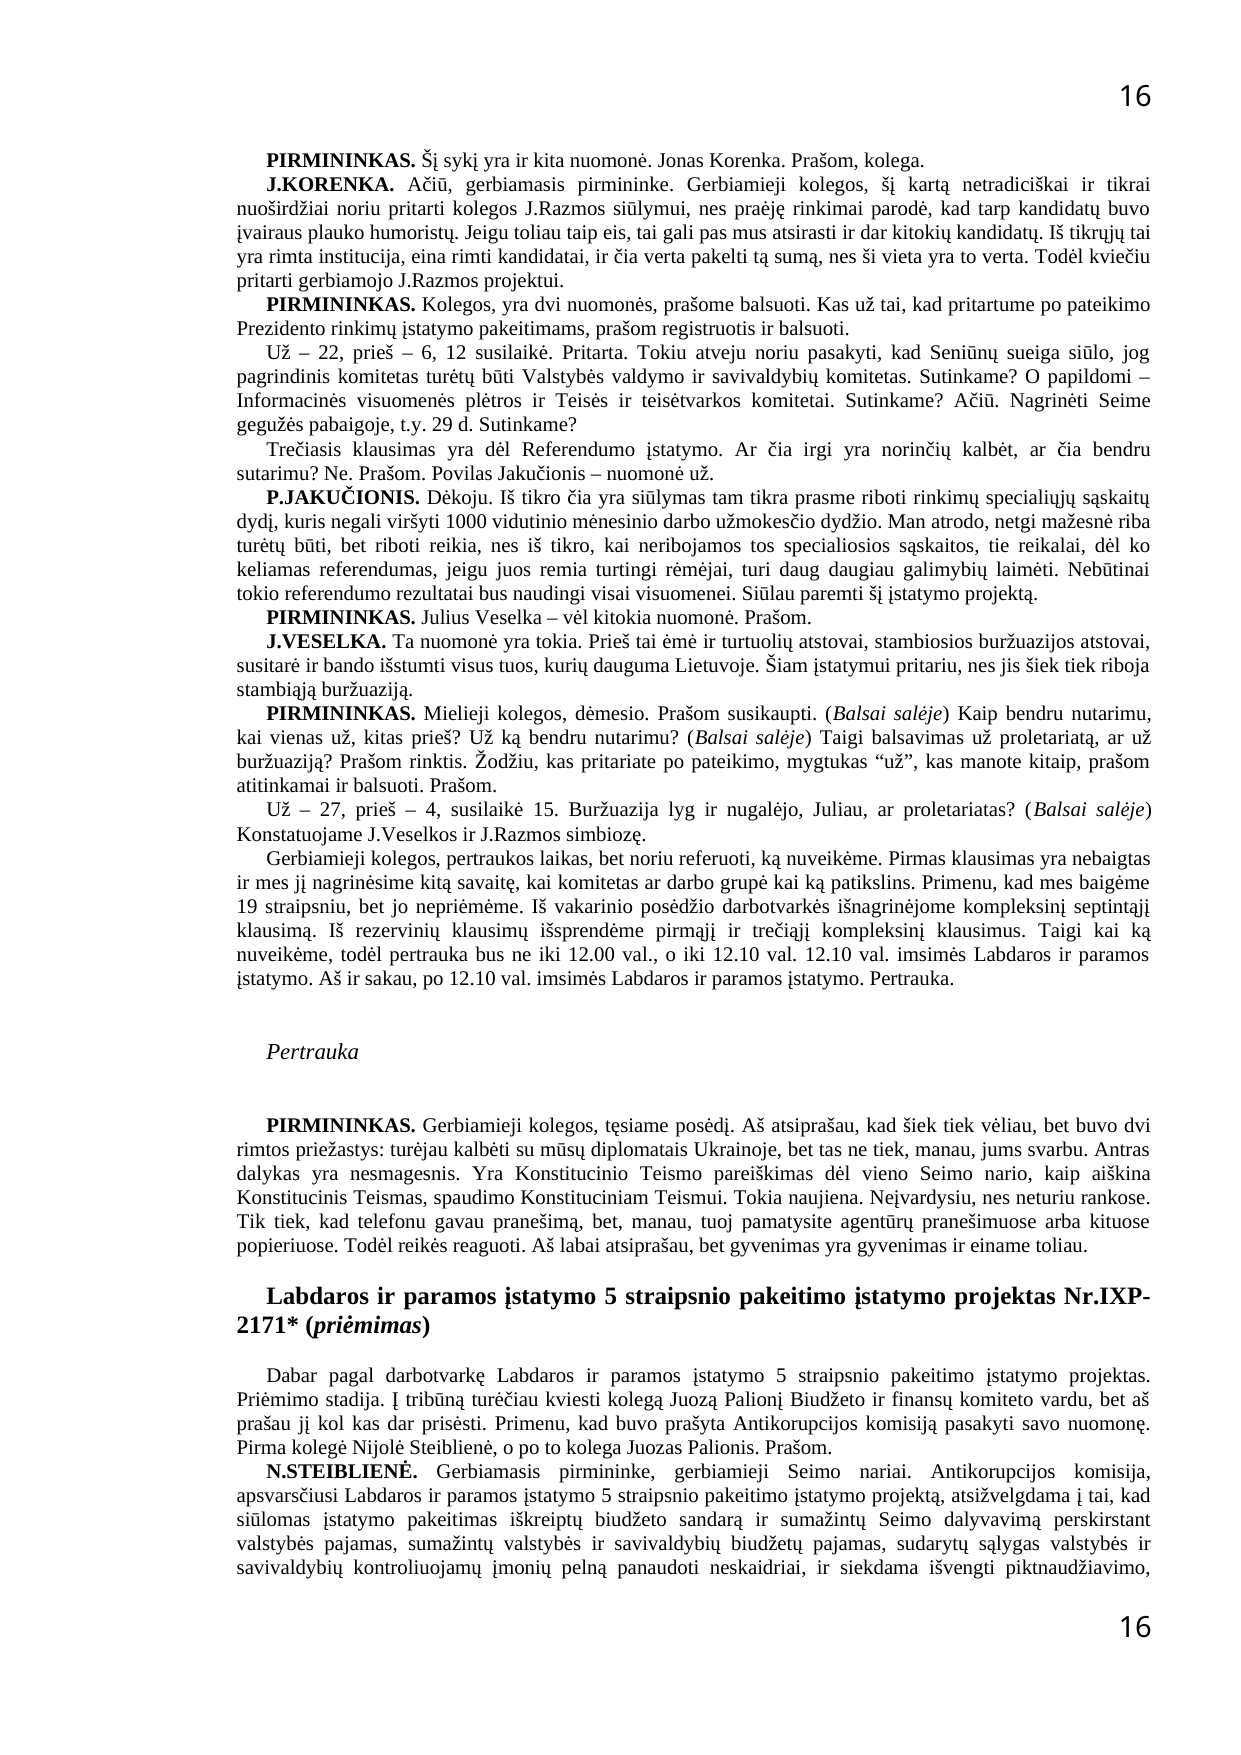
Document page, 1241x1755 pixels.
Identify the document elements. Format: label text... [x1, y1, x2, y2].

text N.STEIBLIENĖ. Gerbiamasis pirmininke, gerbiamieji Seimo nariai. Antikorupcijos komisija, apsvarsčiusi Labdaros ir paramos įstatymo 5 straipsnio pakeitimo įstatymo projektą, atsižvelgdama į tai, kad siūlomas įstatymo pakeitimas iškreiptų biudžeto sandarą ir sumažintų Seimo dalyvavimą perskirstant valstybės pajamas, sumažintų valstybės ir savivaldybių biudžetų pajamas, sudarytų sąlygas valstybės ir savivaldybių kontroliuojamų įmonių pelną panaudoti neskaidriai, ir siekdama išvengti piktnaudžiavimo, [236, 1459, 1152, 1579]
text PIRMININKAS. Šį sykį yra ir kita nuomonė. Jonas Korenka. Prašom, kolega. [236, 148, 1152, 172]
text PIRMININKAS. Kolegos, yra dvi nuomonės, prašome balsuoti. Kas už tai, kad pritartume po pateikimo Prezidento rinkimų įstatymo pakeitimams, prašom registruotis ir balsuoti. [236, 292, 1152, 340]
text Gerbiamieji kolegos, pertraukos laikas, bet noriu referuoti, ką nuveikėme. Pirmas klausimas yra nebaigtas ir mes jį nagrinėsime kitą savaitę, kai komitetas ar darbo grupė kai ką patikslins. Primenu, kad mes baigėme 19 straipsniu, bet jo nepriėmėme. Iš vakarinio posėdžio darbotvarkės išnagrinėjome kompleksinį septintąjį klausimą. Iš rezervinių klausimų išsprendėme pirmąjį ir trečiąjį kompleksinį klausimus. Taigi kai ką nuveikėme, todėl pertrauka bus ne iki 12.00 val., o iki 12.10 val. 12.10 val. imsimės Labdaros ir paramos įstatymo. Aš ir sakau, po 12.10 val. imsimės Labdaros ir paramos įstatymo. Pertrauka. [236, 846, 1152, 990]
text Pertrauka [236, 1038, 1152, 1064]
text Už – 22, prieš – 6, 12 susilaikė. Pritarta. Tokiu atveju noriu pasakyti, kad Seniūnų sueiga siūlo, jog pagrindinis komitetas turėtų būti Valstybės valdymo ir savivaldybių komitetas. Sutinkame? O papildomi – Informacinės visuomenės plėtros ir Teisės ir teisėtvarkos komitetai. Sutinkame? Ačiū. Nagrinėti Seime gegužės pabaigoje, t.y. 29 d. Sutinkame? [236, 340, 1152, 436]
text Už – 27, prieš – 4, susilaikė 15. Buržuazija lyg ir nugalėjo, Juliau, ar proletariatas? (Balsai salėje) Konstatuojame J.Veselkos ir J.Razmos simbiozę. [236, 797, 1152, 846]
text Dabar pagal darbotvarkę Labdaros ir paramos įstatymo 5 straipsnio pakeitimo įstatymo projektas. Priėmimo stadija. Į tribūną turėčiau kviesti kolegą Juozą Palionį Biudžeto ir finansų komiteto vardu, bet aš prašau jį kol kas dar prisėsti. Primenu, kad buvo prašyta Antikorupcijos komisiją pasakyti savo nuomonę. Pirma kolegė Nijolė Steiblienė, o po to kolega Juozas Palionis. Prašom. [236, 1362, 1152, 1459]
text J.KORENKA. Ačiū, gerbiamasis pirmininke. Gerbiamieji kolegos, šį kartą netradiciškai ir tikrai nuoširdžiai noriu pritarti kolegos J.Razmos siūlymui, nes praėję rinkimai parodė, kad tarp kandidatų buvo įvairaus plauko humoristų. Jeigu toliau taip eis, tai gali pas mus atsirasti ir dar kitokių kandidatų. Iš tikrųjų tai yra rimta institucija, eina rimti kandidatai, ir čia verta pakelti tą sumą, nes ši vieta yra to verta. Todėl kviečiu pritarti gerbiamojo J.Razmos projektui. [236, 172, 1152, 292]
text Labdaros ir paramos įstatymo 5 straipsnio pakeitimo įstatymo projektas Nr.IXP-2171* (priėmimas) [236, 1281, 1152, 1338]
text J.VESELKA. Ta nuomonė yra tokia. Prieš tai ėmė ir turtuolių atstovai, stambiosios buržuazijos atstovai, susitarė ir bando išstumti visus tuos, kurių dauguma Lietuvoje. Šiam įstatymui pritariu, nes jis šiek tiek riboja stambiąją buržuaziją. [236, 629, 1152, 701]
text PIRMININKAS. Julius Veselka – vėl kitokia nuomonė. Prašom. [236, 605, 1152, 629]
text Trečiasis klausimas yra dėl Referendumo įstatymo. Ar čia irgi yra norinčių kalbėt, ar čia bendru sutarimu? Ne. Prašom. Povilas Jakučionis – nuomonė už. [236, 436, 1152, 484]
text PIRMININKAS. Mielieji kolegos, dėmesio. Prašom susikaupti. (Balsai salėje) Kaip bendru nutarimu, kai vienas už, kitas prieš? Už ką bendru nutarimu? (Balsai salėje) Taigi balsavimas už proletariatą, ar už buržuaziją? Prašom rinktis. Žodžiu, kas pritariate po pateikimo, mygtukas “už”, kas manote kitaip, prašom atitinkamai ir balsuoti. Prašom. [236, 701, 1152, 797]
text PIRMININKAS. Gerbiamieji kolegos, tęsiame posėdį. Aš atsiprašau, kad šiek tiek vėliau, bet buvo dvi rimtos priežastys: turėjau kalbėti su mūsų diplomatais Ukrainoje, bet tas ne tiek, manau, jums svarbu. Antras dalykas yra nesmagesnis. Yra Konstitucinio Teismo pareiškimas dėl vieno Seimo nario, kaip aiškina Konstitucinis Teismas, spaudimo Konstituciniam Teismui. Tokia naujiena. Neįvardysiu, nes neturiu rankose. Tik tiek, kad telefonu gavau pranešimą, bet, manau, tuoj pamatysite agentūrų pranešimuose arba kituose popieriuose. Todėl reikės reaguoti. Aš labai atsiprašau, bet gyvenimas yra gyvenimas ir einame toliau. [236, 1112, 1152, 1257]
text P.JAKUČIONIS. Dėkoju. Iš tikro čia yra siūlymas tam tikra prasme riboti rinkimų specialiųjų sąskaitų dydį, kuris negali viršyti 1000 vidutinio mėnesinio darbo užmokesčio dydžio. Man atrodo, netgi mažesnė riba turėtų būti, bet riboti reikia, nes iš tikro, kai neribojamos tos specialiosios sąskaitos, tie reikalai, dėl ko keliamas referendumas, jeigu juos remia turtingi rėmėjai, turi daug daugiau galimybių laimėti. Nebūtinai tokio referendumo rezultatai bus naudingi visai visuomenei. Siūlau paremti šį įstatymo projektą. [236, 484, 1152, 605]
